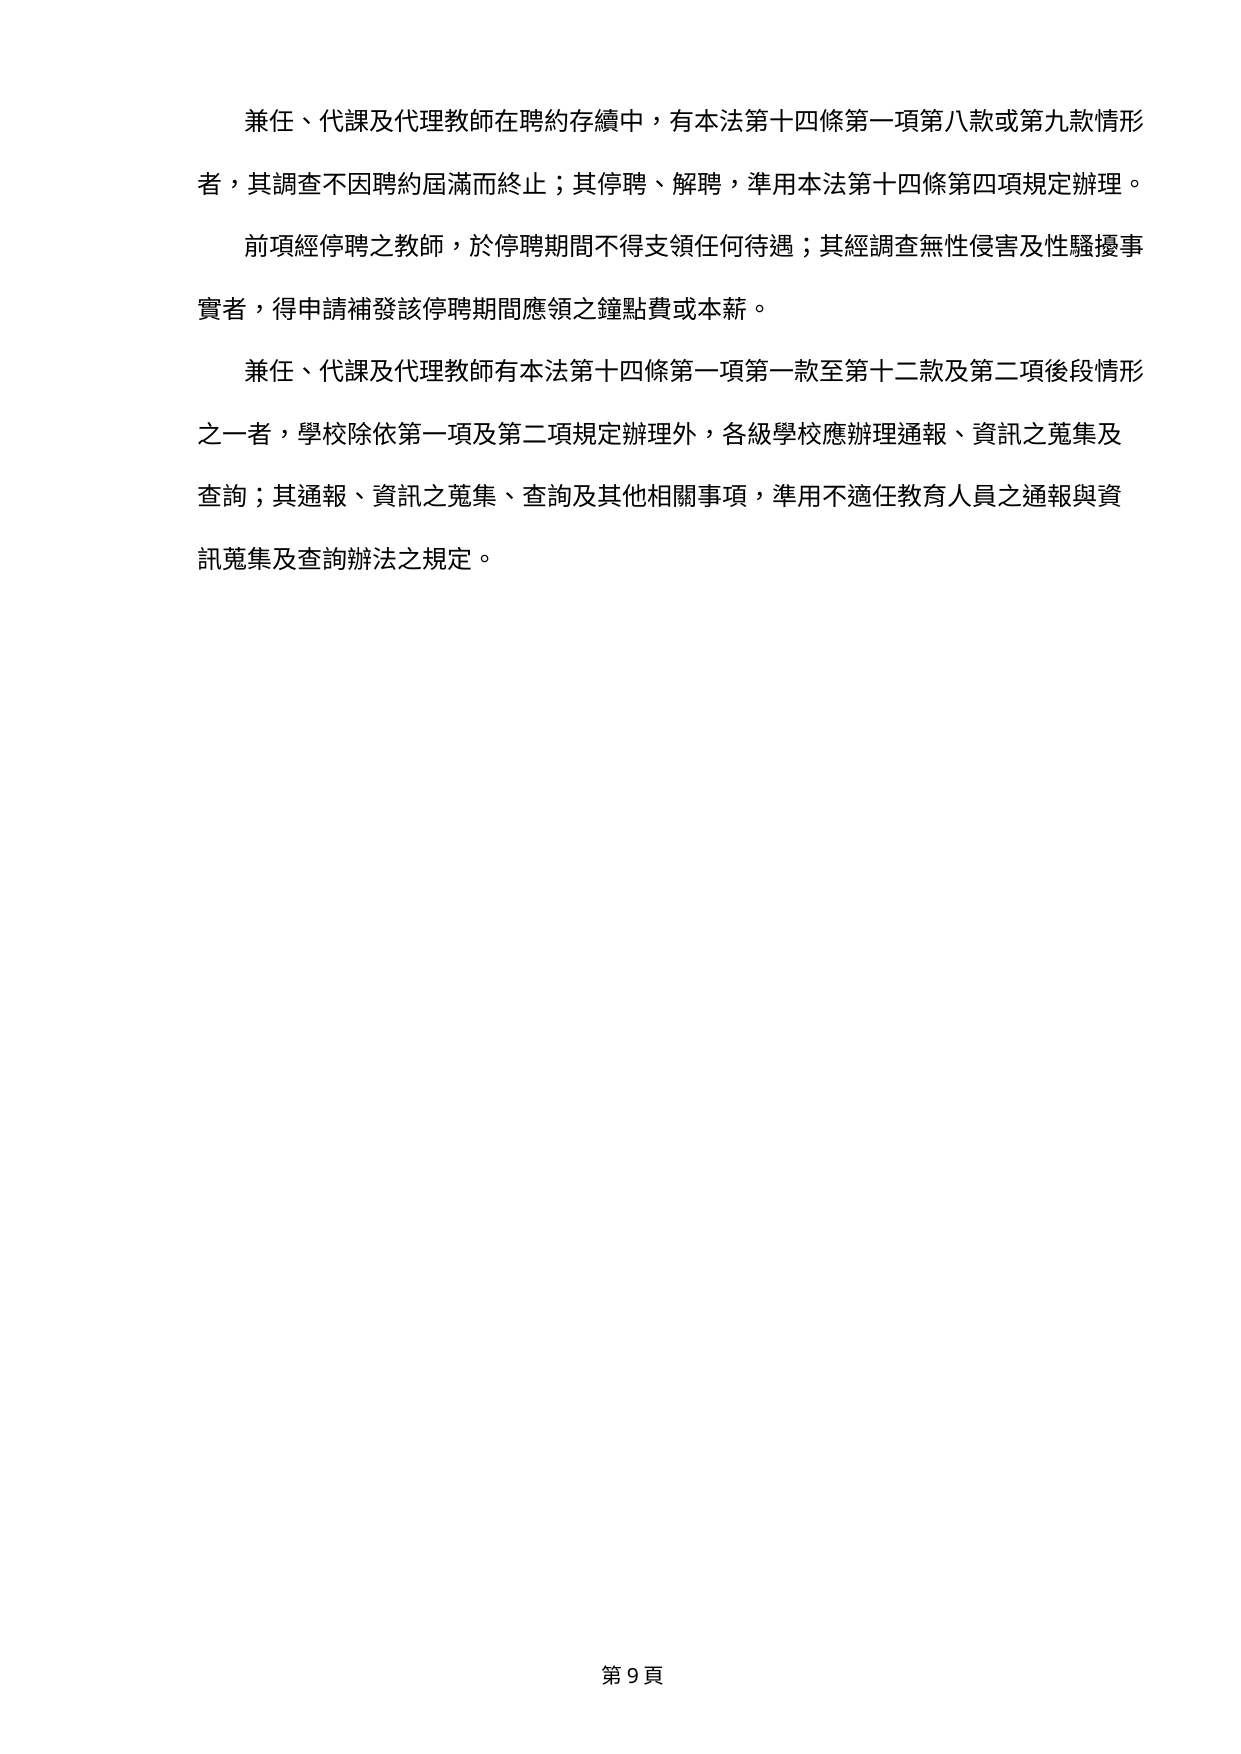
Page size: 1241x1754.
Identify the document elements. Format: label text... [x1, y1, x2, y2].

text 兼任、代課及代理教師有本法第十四條第一項第一款至第十二款及第二項後段情形之一者，學校除依第一項及第二項規定辦理外，各級學校應辦理通報、資訊之蒐集及查詢；其通報、資訊之蒐集、查詢及其他相關事項，準用不適任教育人員之通報與資訊蒐集及查詢辦法之規定。 [198, 328, 1146, 578]
text 前項經停聘之教師，於停聘期間不得支領任何待遇；其經調查無性侵害及性騷擾事實者，得申請補發該停聘期間應領之鐘點費或本薪。 [198, 203, 1146, 328]
text 兼任、代課及代理教師在聘約存續中，有本法第十四條第一項第八款或第九款情形者，其調查不因聘約屆滿而終止；其停聘、解聘，準用本法第十四條第四項規定辦理。 [198, 78, 1146, 203]
